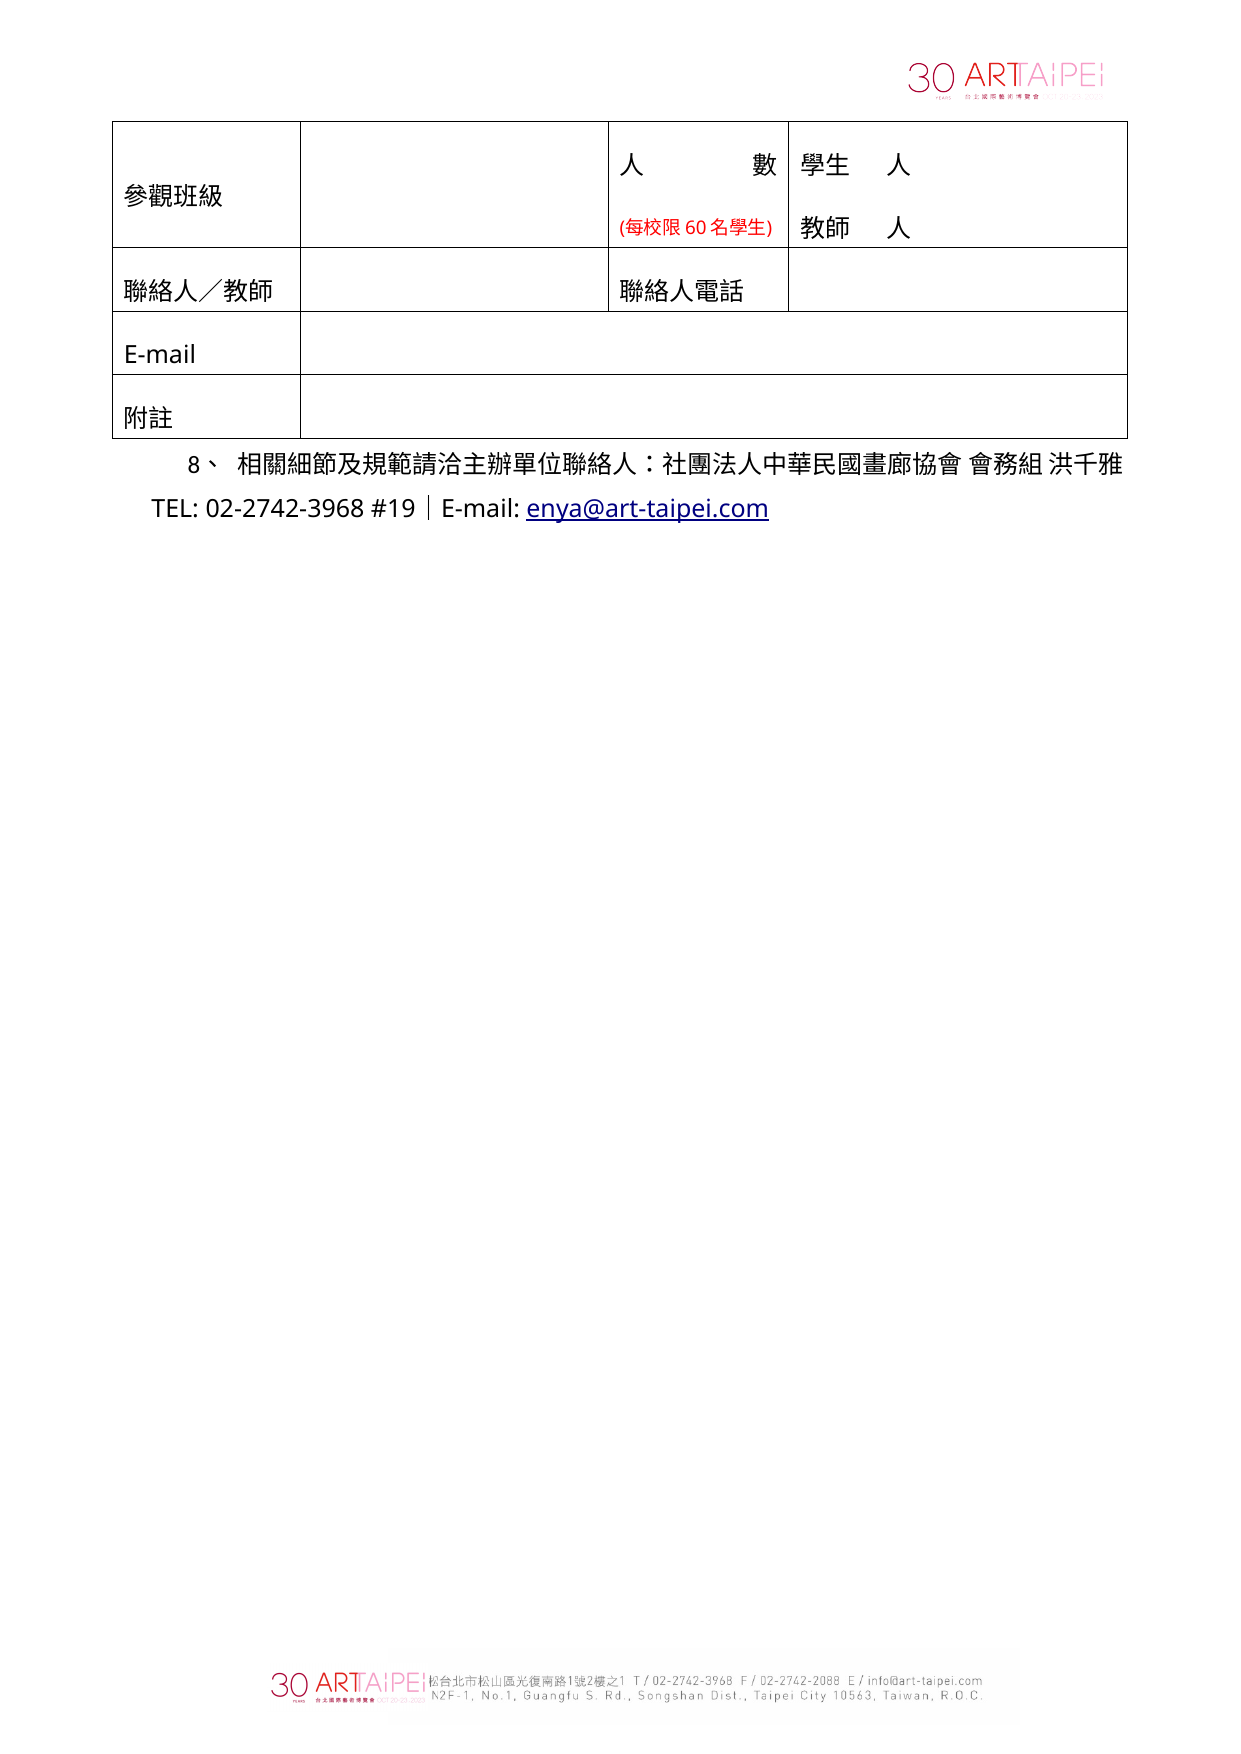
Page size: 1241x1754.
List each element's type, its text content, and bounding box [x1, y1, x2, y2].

text TEL: 02-2742-3968 #19｜E-mail: enya@art-taipei.com [112, 482, 1128, 526]
table_cell 附註 [113, 375, 300, 438]
table_cell [301, 122, 608, 247]
list 相關細節及規範請洽主辦單位聯絡人：社團法人中華民國畫廊協會 會務組 洪千雅 [187, 439, 1128, 482]
table_cell [789, 248, 1127, 311]
table_cell [301, 312, 1127, 374]
table_cell 學生 人 教師 人 [789, 122, 1127, 247]
table_cell E-mail [113, 312, 300, 374]
table_cell 聯絡人／教師 [113, 248, 300, 311]
table_cell 人數 (每校限60名學生) [609, 122, 788, 247]
table_cell [301, 375, 1127, 438]
table_cell [301, 248, 608, 311]
table_cell 參觀班級 [113, 122, 300, 247]
table_cell 聯絡人電話 [609, 248, 788, 311]
